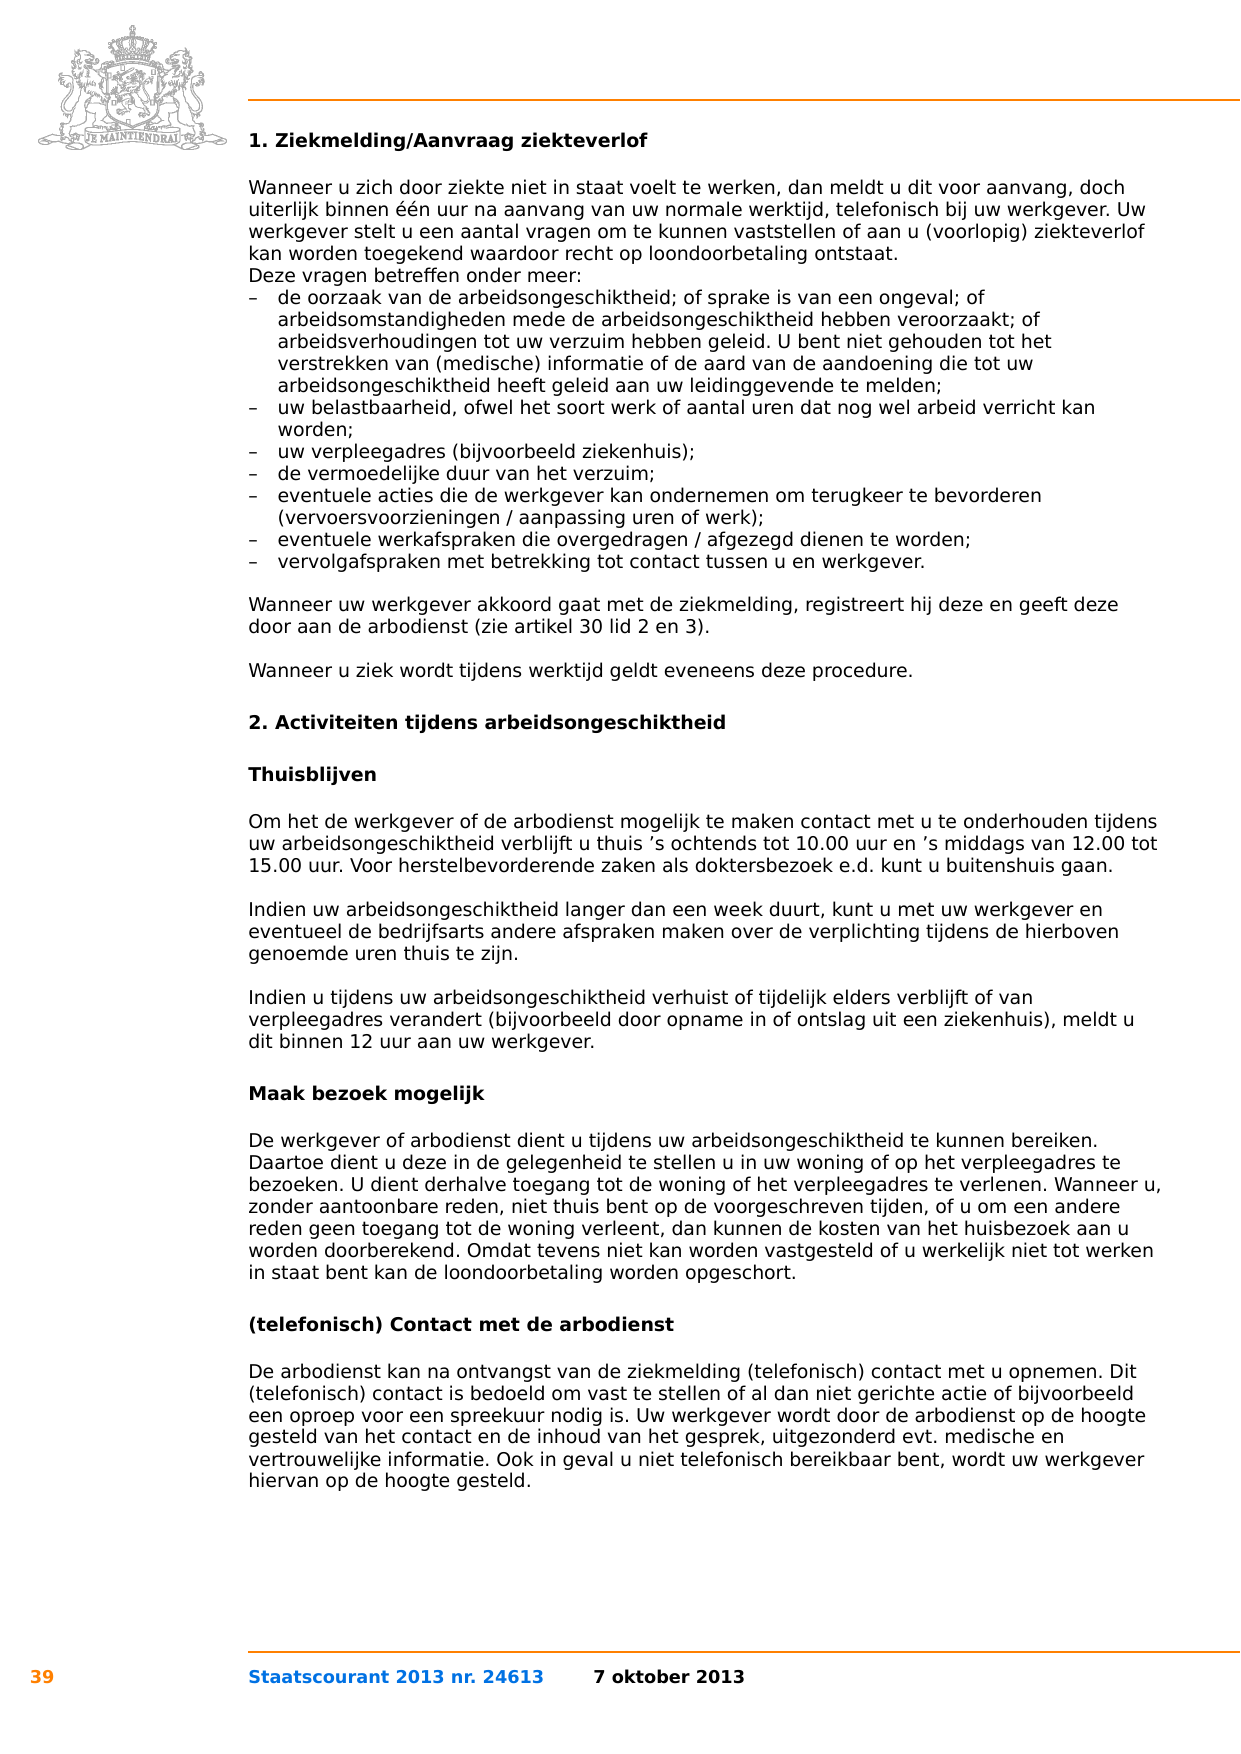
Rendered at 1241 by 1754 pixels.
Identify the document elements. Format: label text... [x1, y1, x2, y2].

subtitle 2. Activiteiten tijdens arbeidsongeschiktheid [248, 712, 1163, 734]
subtitle Maak bezoek mogelijk [248, 1083, 1163, 1105]
text Deze vragen betreffen onder meer: [248, 265, 1163, 287]
text Wanneer u ziek wordt tijdens werktijd geldt eveneens deze procedure. [248, 660, 1163, 682]
text – de oorzaak van de arbeidsongeschiktheid; of sprake is van een ongeval; of arbeidsomstandigheden mede de arbeidsongeschiktheid hebben veroorzaakt; of arbeidsverhoudingen tot uw verzuim hebben geleid. U bent niet gehouden tot het verstrekken van (medische) informatie of de aard van de aandoening die tot uw arbeidsongeschiktheid heeft geleid aan uw leidinggevende te melden; [248, 287, 1163, 397]
text Om het de werkgever of de arbodienst mogelijk te maken contact met u te onderhouden tijdens uw arbeidsongeschiktheid verblijft u thuis ’s ochtends tot 10.00 uur en ’s middags van 12.00 tot 15.00 uur. Voor herstelbevorderende zaken als doktersbezoek e.d. kunt u buitenshuis gaan. [248, 811, 1163, 877]
picture [38, 25, 227, 150]
text – vervolgafspraken met betrekking tot contact tussen u en werkgever. [248, 551, 1163, 572]
text De werkgever of arbodienst dient u tijdens uw arbeidsongeschiktheid te kunnen bereiken. Daartoe dient u deze in de gelegenheid te stellen u in uw woning of op het verpleegadres te bezoeken. U dient derhalve toegang tot de woning of het verpleegadres te verlenen. Wanneer u, zonder aantoonbare reden, niet thuis bent op de voorgeschreven tijden, of u om een andere reden geen toegang tot de woning verleent, dan kunnen de kosten van het huisbezoek aan u worden doorberekend. Omdat tevens niet kan worden vastgesteld of u werkelijk niet tot werken in staat bent kan de loondoorbetaling worden opgeschort. [248, 1130, 1163, 1283]
text Indien u tijdens uw arbeidsongeschiktheid verhuist of tijdelijk elders verblijft of van verpleegadres verandert (bijvoorbeeld door opname in of ontslag uit een ziekenhuis), meldt u dit binnen 12 uur aan uw werkgever. [248, 987, 1163, 1053]
text – uw belastbaarheid, ofwel het soort werk of aantal uren dat nog wel arbeid verricht kan worden; [248, 397, 1163, 441]
text – uw verpleegadres (bijvoorbeeld ziekenhuis); [248, 441, 1163, 463]
text Wanneer uw werkgever akkoord gaat met de ziekmelding, registreert hij deze en geeft deze door aan de arbodienst (zie artikel 30 lid 2 en 3). [248, 594, 1163, 638]
subtitle 1. Ziekmelding/Aanvraag ziekteverlof [248, 130, 1163, 152]
subtitle Thuisblijven [248, 764, 1163, 786]
text De arbodienst kan na ontvangst van de ziekmelding (telefonisch) contact met u opnemen. Dit (telefonisch) contact is bedoeld om vast te stellen of al dan niet gerichte actie of bijvoorbeeld een oproep voor een spreekuur nodig is. Uw werkgever wordt door de arbodienst op de hoogte gesteld van het contact en de inhoud van het gesprek, uitgezonderd evt. medische en vertrouwelijke informatie. Ook in geval u niet telefonisch bereikbaar bent, wordt uw werkgever hiervan op de hoogte gesteld. [248, 1361, 1163, 1492]
text Indien uw arbeidsongeschiktheid langer dan een week duurt, kunt u met uw werkgever en eventueel de bedrijfsarts andere afspraken maken over de verplichting tijdens de hierboven genoemde uren thuis te zijn. [248, 899, 1163, 965]
text – eventuele acties die de werkgever kan ondernemen om terugkeer te bevorderen (vervoersvoorzieningen / aanpassing uren of werk); [248, 484, 1163, 528]
text – eventuele werkafspraken die overgedragen / afgezegd dienen te worden; [248, 528, 1163, 551]
text Wanneer u zich door ziekte niet in staat voelt te werken, dan meldt u dit voor aanvang, doch uiterlijk binnen één uur na aanvang van uw normale werktijd, telefonisch bij uw werkgever. Uw werkgever stelt u een aantal vragen om te kunnen vaststellen of aan u (voorlopig) ziekteverlof kan worden toegekend waardoor recht op loondoorbetaling ontstaat. [248, 177, 1163, 265]
subtitle (telefonisch) Contact met de arbodienst [248, 1313, 1163, 1336]
text – de vermoedelijke duur van het verzuim; [248, 463, 1163, 484]
